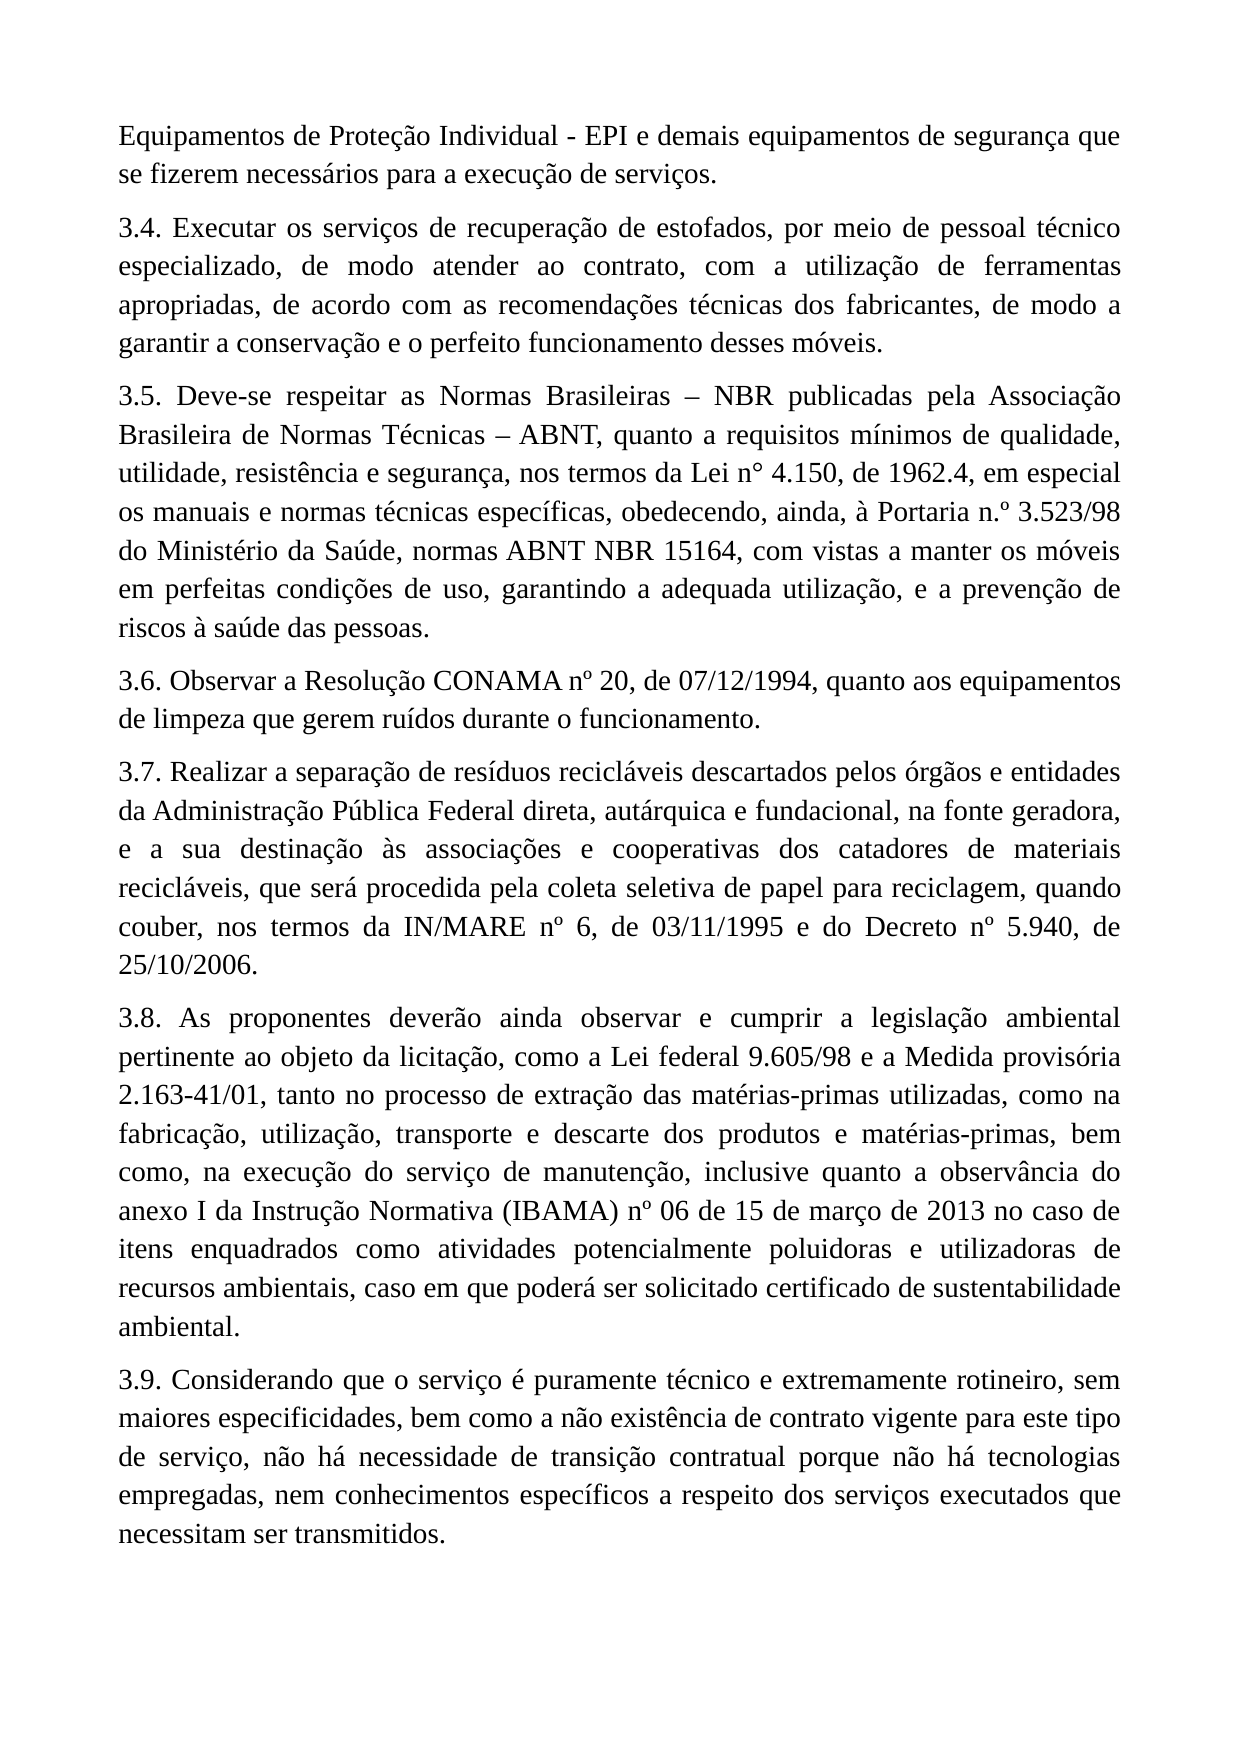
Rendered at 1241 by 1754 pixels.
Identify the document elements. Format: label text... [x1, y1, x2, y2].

text 3.5. Deve-se respeitar as Normas Brasileiras – NBR publicadas pela Associação Brasileira de Normas Técnicas – ABNT, quanto a requisitos mínimos de qualidade, utilidade, resistência e segurança, nos termos da Lei n° 4.150, de 1962.4, em especial os manuais e normas técnicas específicas, obedecendo, ainda, à Portaria n.º 3.523/98 do Ministério da Saúde, normas ABNT NBR 15164, com vistas a manter os móveis em perfeitas condições de uso, garantindo a adequada utilização, e a prevenção de riscos à saúde das pessoas. [118, 378, 1122, 643]
text 3.9. Considerando que o serviço é puramente técnico e extremamente rotineiro, sem maiores especificidades, bem como a não existência de contrato vigente para este tipo de serviço, não há necessidade de transição contratual porque não há tecnologias empregadas, nem conhecimentos específicos a respeito dos serviços executados que necessitam ser transmitidos. [118, 1362, 1122, 1549]
text 3.8. As proponentes deverão ainda observar e cumprir a legislação ambiental pertinente ao objeto da licitação, como a Lei federal 9.605/98 e a Medida provisória 2.163-41/01, tanto no processo de extração das matérias-primas utilizadas, como na fabricação, utilização, transporte e descarte dos produtos e matérias-primas, bem como, na execução do serviço de manutenção, inclusive quanto a observância do anexo I da Instrução Normativa (IBAMA) nº 06 de 15 de março de 2013 no caso de itens enquadrados como atividades potencialmente poluidoras e utilizadoras de recursos ambientais, caso em que poderá ser solicitado certificado de sustentabilidade ambiental. [118, 1000, 1122, 1342]
text Equipamentos de Proteção Individual - EPI e demais equipamentos de segurança que se fizerem necessários para a execução de serviços. [118, 118, 1122, 190]
text 3.4. Executar os serviços de recuperação de estofados, por meio de pessoal técnico especializado, de modo atender ao contrato, com a utilização de ferramentas apropriadas, de acordo com as recomendações técnicas dos fabricantes, de modo a garantir a conservação e o perfeito funcionamento desses móveis. [118, 210, 1122, 359]
text 3.6. Observar a Resolução CONAMA nº 20, de 07/12/1994, quanto aos equipamentos de limpeza que gerem ruídos durante o funcionamento. [118, 663, 1122, 735]
text 3.7. Realizar a separação de resíduos recicláveis descartados pelos órgãos e entidades da Administração Pública Federal direta, autárquica e fundacional, na fonte geradora, e a sua destinação às associações e cooperativas dos catadores de materiais recicláveis, que será procedida pela coleta seletiva de papel para reciclagem, quando couber, nos termos da IN/MARE nº 6, de 03/11/1995 e do Decreto nº 5.940, de 25/10/2006. [118, 754, 1122, 981]
